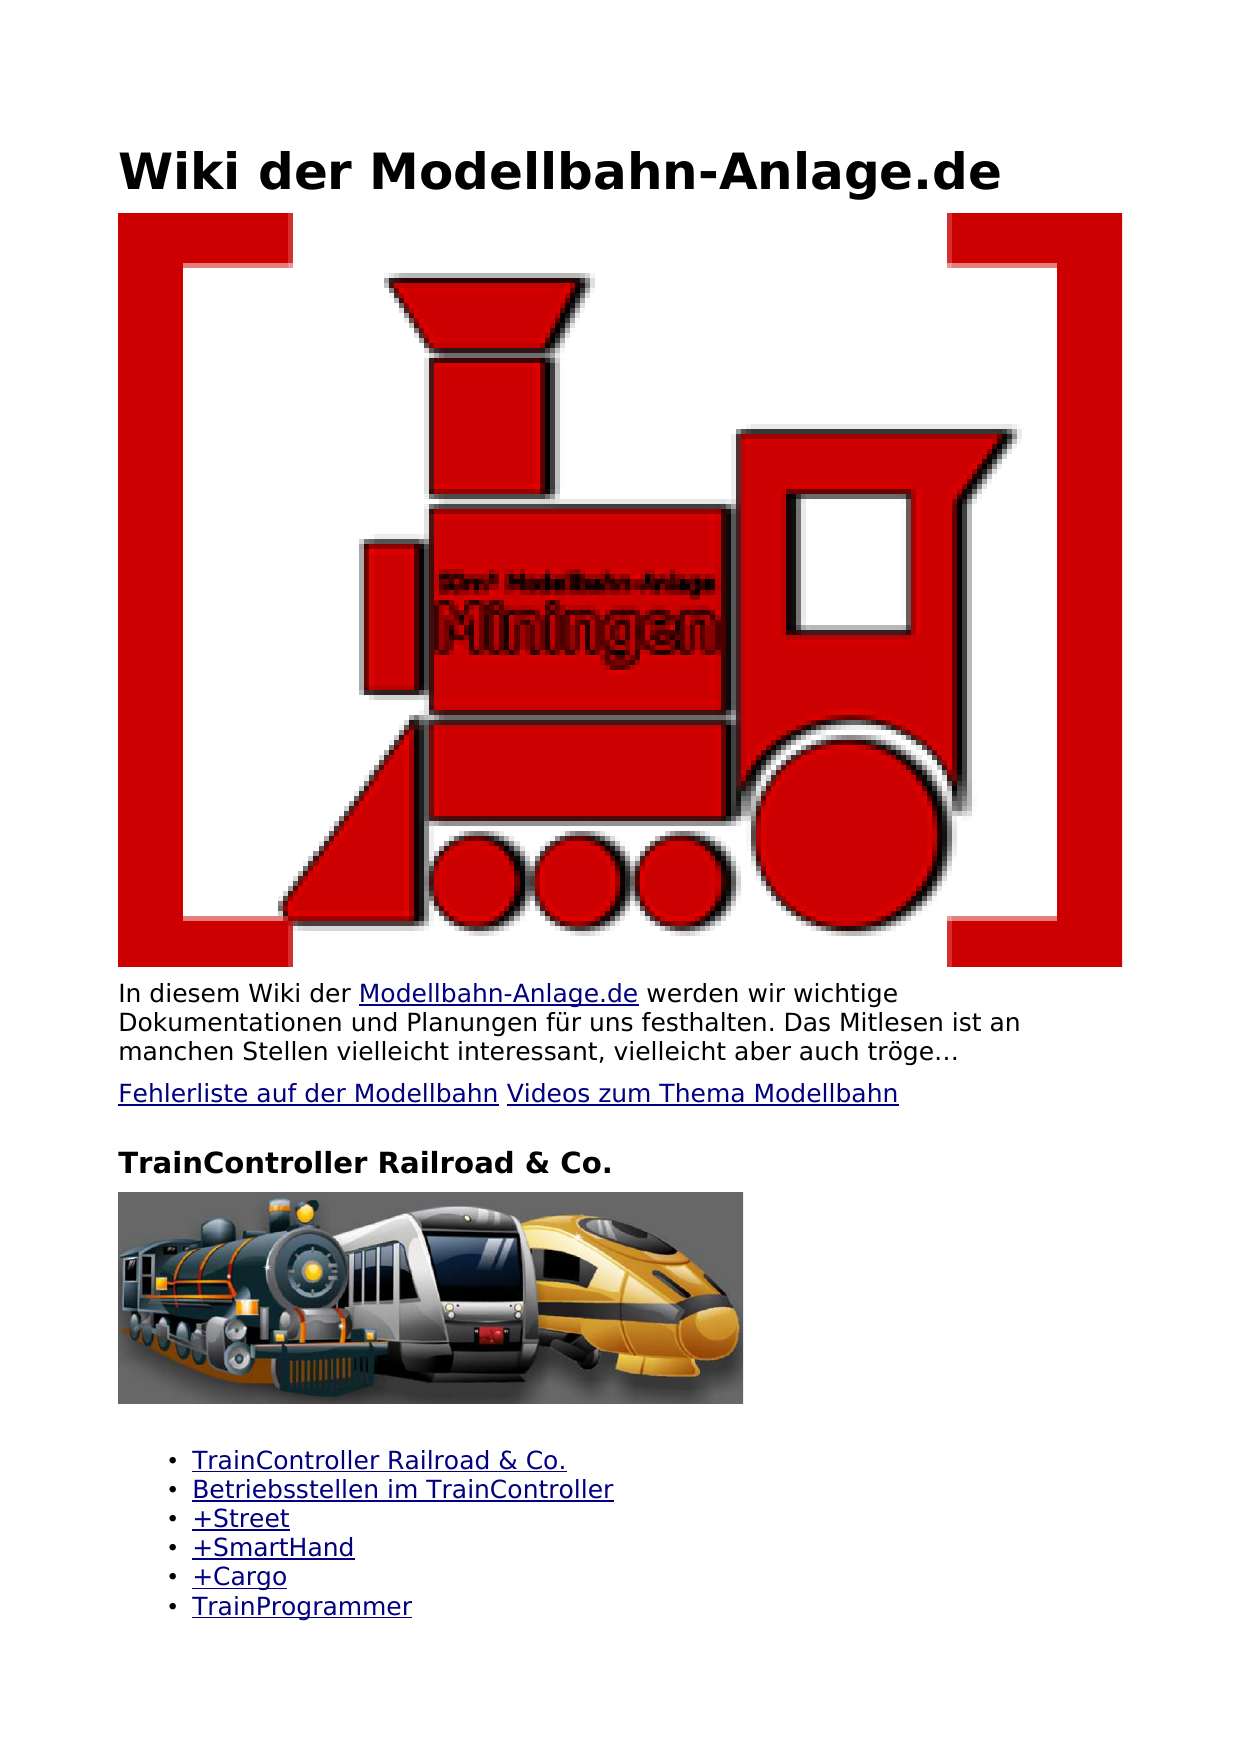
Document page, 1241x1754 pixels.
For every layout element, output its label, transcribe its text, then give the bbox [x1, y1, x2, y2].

list +SmartHand [177, 1533, 1122, 1562]
list +Street [177, 1504, 1122, 1533]
text In diesem Wiki der Modellbahn-Anlage.de werden wir wichtige Dokumentationen und Planungen für uns festhalten. Das Mitlesen ist an manchen Stellen vielleicht interessant, vielleicht aber auch tröge… [118, 979, 1122, 1067]
list TrainController Railroad & Co. [177, 1446, 1122, 1475]
list TrainProgrammer [177, 1592, 1122, 1621]
list Betriebsstellen im TrainController [177, 1475, 1122, 1504]
subtitle TrainController Railroad & Co. [118, 1146, 1122, 1180]
subtitle Wiki der Modellbahn-Anlage.de [118, 143, 1122, 201]
list +Cargo [177, 1562, 1122, 1592]
picture [118, 1192, 744, 1404]
text Fehlerliste auf der Modellbahn Videos zum Thema Modellbahn [118, 1079, 1122, 1108]
picture [118, 213, 1123, 967]
